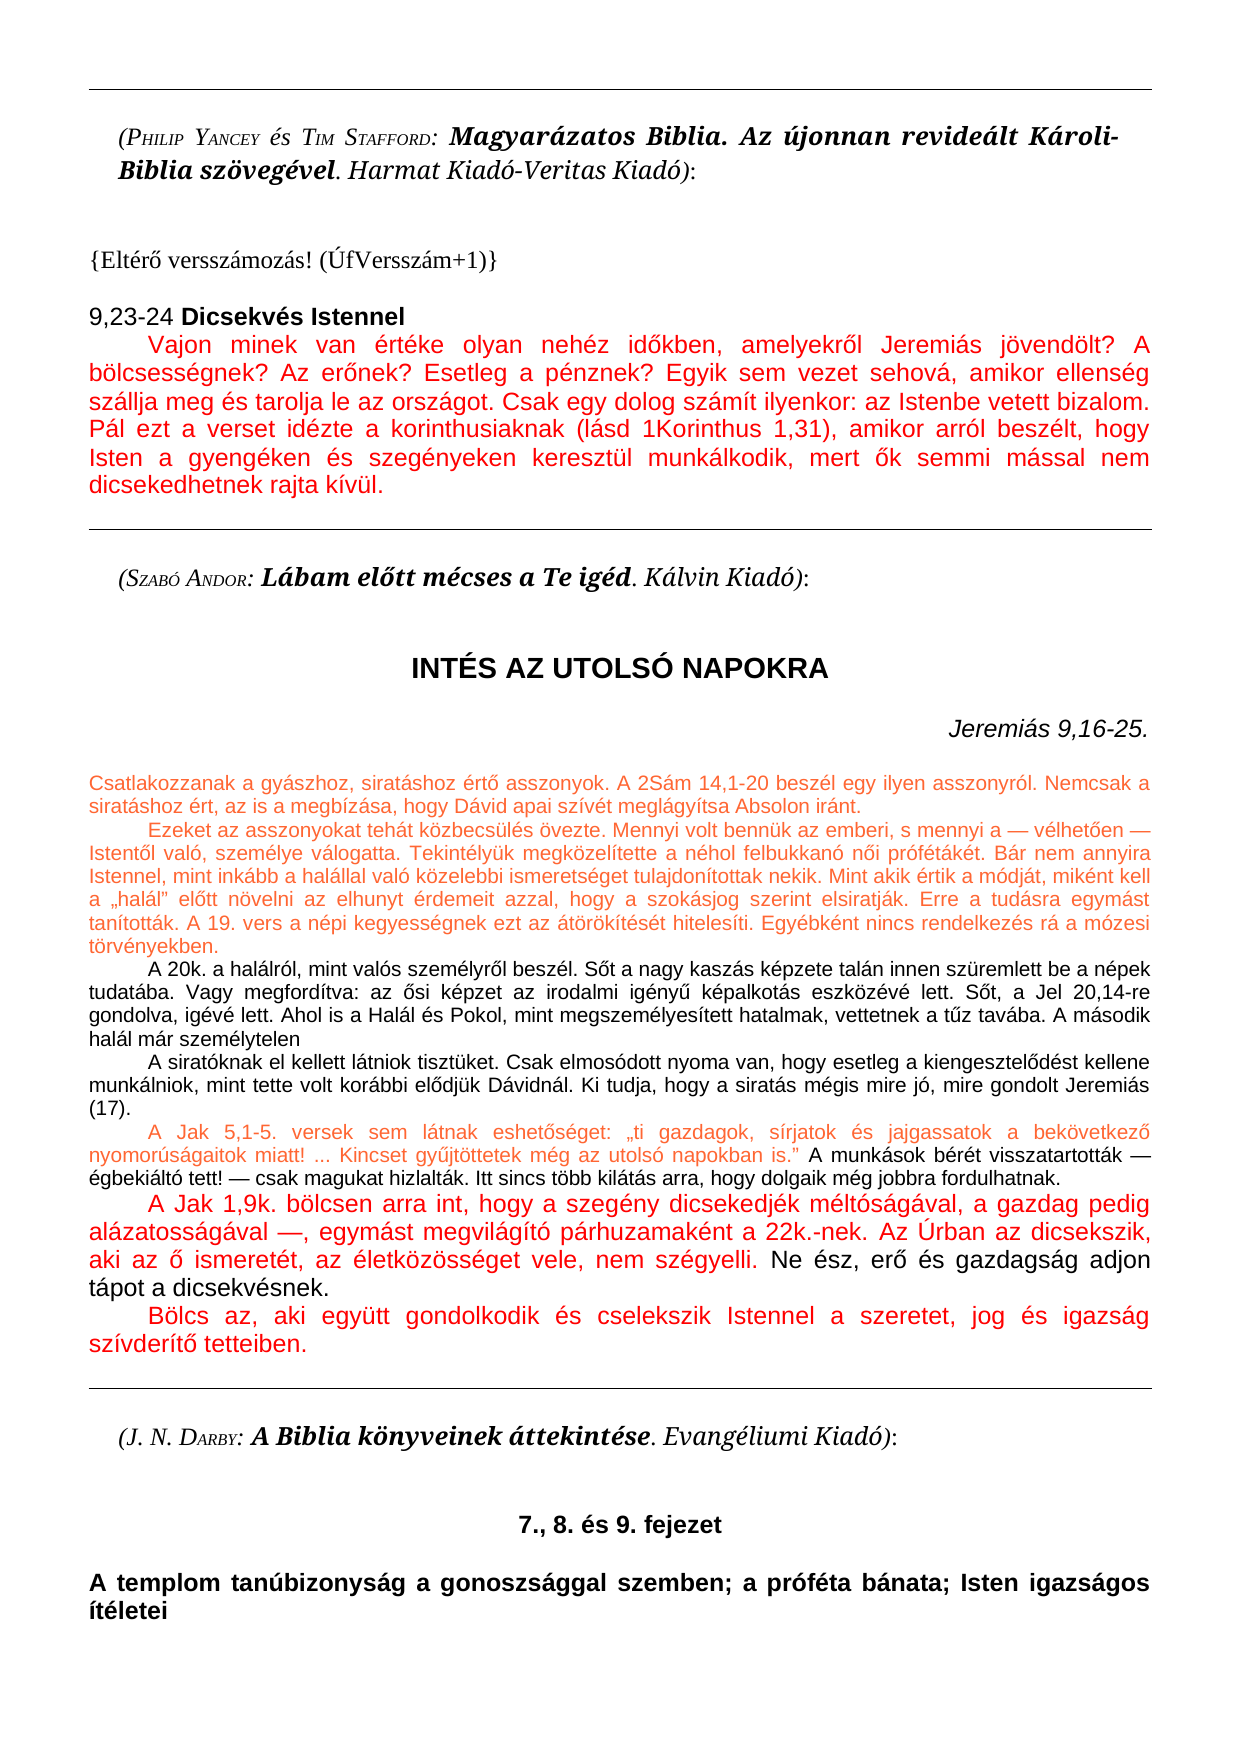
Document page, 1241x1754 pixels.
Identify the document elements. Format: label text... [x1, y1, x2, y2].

text A Jak 1,9k. bölcsen arra int, hogy a szegény dicsekedjék méltóságával, a gazdag pedig alázatosságával —, egymást megvilágító párhuzamaként a 22k.-nek. Az Úrban az dicsekszik, aki az ő ismeretét, az életközösséget vele, nem szégyelli. Ne ész, erő és gazdagság adjon tápot a dicsekvésnek. [88, 1190, 1152, 1302]
text Bölcs az, aki együtt gondolkodik és cselekszik Istennel a szeretet, jog és igazság szívderítő tetteiben. [88, 1302, 1152, 1358]
text A Jak 5,1-5. versek sem látnak eshetőséget: „ti gazdagok, sírjatok és jajgassatok a bekövetkező nyomorúságaitok miatt! ... Kincset gyűjtöttetek még az utolsó napokban is.” A munkások bérét visszatartották — égbekiáltó tett! — csak magukat hizlalták. Itt sincs több kilátás arra, hogy dolgaik még jobbra fordulhatnak. [88, 1120, 1152, 1190]
text (J. N. Darby: A Biblia könyveinek áttekintése. Evangéliumi Kiadó): [88, 1389, 1152, 1482]
text (Philip Yancey és Tim Stafford: Magyarázatos Biblia. Az újonnan revideált Károli-Biblia szövegével. Harmat Kiadó-Veritas Kiadó): [88, 90, 1152, 216]
text (Szabó Andor: Lábam előtt mécses a Te igéd. Kálvin Kiadó): [88, 530, 1152, 623]
text Jeremiás 9,16-25. [88, 714, 1152, 742]
text A siratóknak el kellett látniok tisztüket. Csak elmosódott nyoma van, hogy esetleg a kiengesztelődést kellene munkálniok, mint tette volt korábbi elődjük Dávidnál. Ki tudja, hogy a siratás mégis mire jó, mire gondolt Jeremiás (17). [88, 1051, 1152, 1120]
text A templom tanúbizonyság a gonoszsággal szemben; a próféta bánata; Isten igazságos ítéletei [88, 1568, 1152, 1624]
text Csatlakozzanak a gyászhoz, siratáshoz értő asszonyok. A 2Sám 14,1-20 beszél egy ilyen asszonyról. Nemcsak a siratáshoz ért, az is a megbízása, hogy Dávid apai szívét meglágyítsa Absolon iránt. [88, 772, 1152, 818]
text Ezeket az asszonyokat tehát közbecsülés övezte. Mennyi volt bennük az emberi, s mennyi a — vélhetően — Istentől való, személye válogatta. Tekintélyük megközelítette a néhol felbukkanó női prófétákét. Bár nem annyira Istennel, mint inkább a halállal való közelebbi ismeretséget tulajdonítottak nekik. Mint akik értik a módját, miként kell a „halál” előtt növelni az elhunyt érdemeit azzal, hogy a szokásjog szerint elsiratják. Erre a tudásra egymást tanították. A 19. vers a népi kegyességnek ezt az átörökítését hitelesíti. Egyébként nincs rendelkezés rá a mózesi törvényekben. [88, 818, 1152, 958]
text Vajon minek van értéke olyan nehéz időkben, amelyekről Jeremiás jövendölt? A bölcsességnek? Az erőnek? Esetleg a pénznek? Egyik sem vezet sehová, amikor ellenség szállja meg és tarolja le az országot. Csak egy dolog számít ilyenkor: az Istenbe vetett bizalom. Pál ezt a verset idézte a korinthusiaknak (lásd 1Korinthus 1,31), amikor arról beszélt, hogy Isten a gyengéken és szegényeken keresztül munkálkodik, mert ők semmi mással nem dicsekedhetnek rajta kívül. [88, 331, 1152, 499]
text 7., 8. és 9. fejezet [88, 1511, 1152, 1539]
text INTÉS AZ UTOLSÓ NAPOKRA [88, 652, 1152, 685]
text A 20k. a halálról, mint valós személyről beszél. Sőt a nagy kaszás képzete talán innen szüremlett be a népek tudatába. Vagy megfordítva: az ősi képzet az irodalmi igényű képalkotás eszközévé lett. Sőt, a Jel 20,14-re gondolva, igévé lett. Ahol is a Halál és Pokol, mint megszemélyesített hatalmak, vettetnek a tűz tavába. A második halál már személytelen [88, 958, 1152, 1051]
text 9,23-24 Dicsekvés Istennel [88, 303, 1152, 331]
text {Eltérő versszámozás! (ÚfVersszám+1)} [88, 246, 1152, 274]
